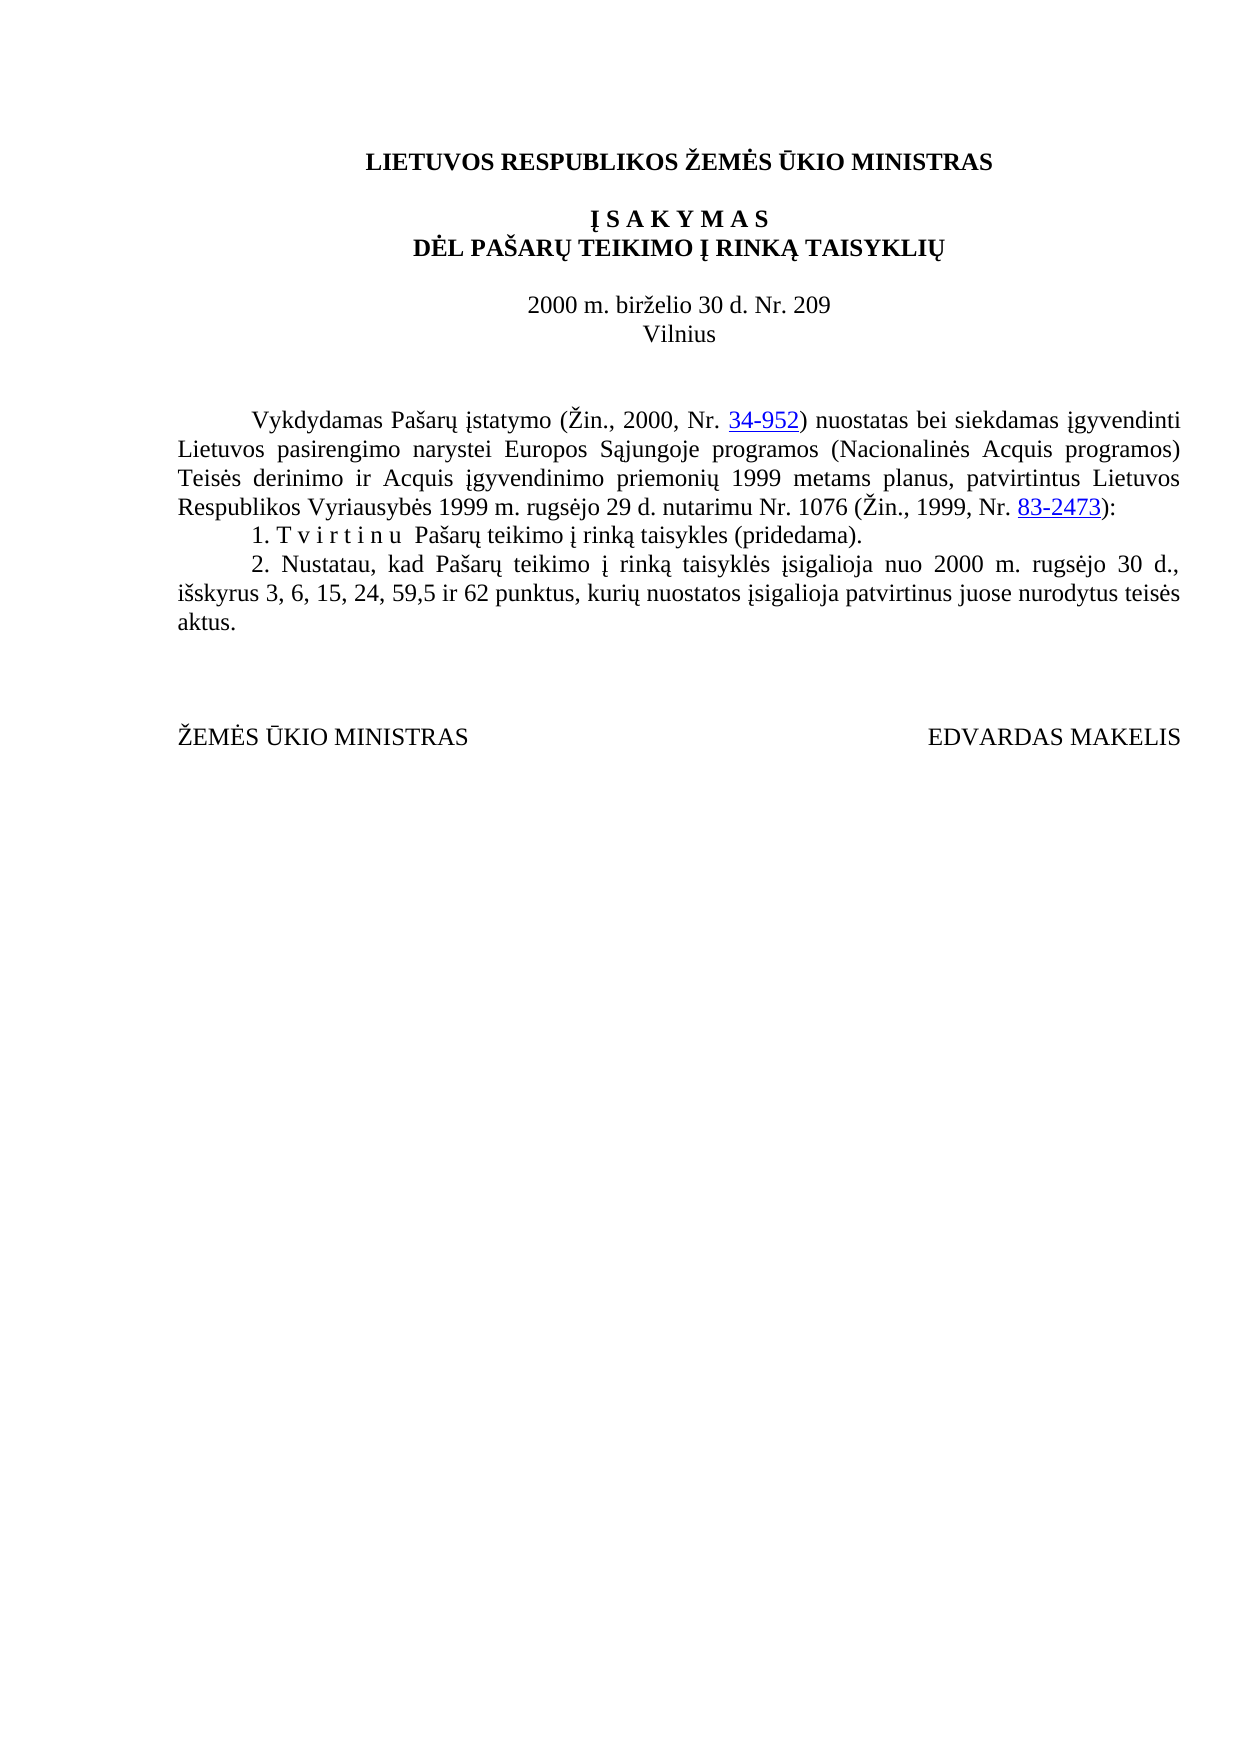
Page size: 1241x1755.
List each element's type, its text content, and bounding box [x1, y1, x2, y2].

text Į S A K Y M A S [177, 204, 1181, 233]
text 2. Nustatau, kad Pašarų teikimo į rinką taisyklės įsigalioja nuo 2000 m. rugsėjo 30 d., išskyrus 3, 6, 15, 24, 59,5 ir 62 punktus, kurių nuostatos įsigalioja patvirtinus juose nurodytus teisės aktus. [177, 549, 1181, 636]
text LIETUVOS RESPUBLIKOS ŽEMĖS ŪKIO MINISTRAS [177, 147, 1181, 176]
text 1. Tvirtinu Pašarų teikimo į rinką taisykles (pridedama). [177, 521, 1181, 549]
text ŽEMĖS ŪKIO MINISTRAS EDVARDAS MAKELIS [177, 722, 1181, 751]
text Vykdydamas Pašarų įstatymo (Žin., 2000, Nr. 34-952) nuostatas bei siekdamas įgyvendinti Lietuvos pasirengimo narystei Europos Sąjungoje programos (Nacionalinės Acquis programos) Teisės derinimo ir Acquis įgyvendinimo priemonių 1999 metams planus, patvirtintus Lietuvos Respublikos Vyriausybės 1999 m. rugsėjo 29 d. nutarimu Nr. 1076 (Žin., 1999, Nr. 83-2473): [177, 406, 1181, 521]
text Vilnius [177, 319, 1181, 348]
text DĖL PAŠARŲ TEIKIMO Į RINKĄ TAISYKLIŲ [177, 233, 1181, 262]
text 2000 m. birželio 30 d. Nr. 209 [177, 291, 1181, 319]
